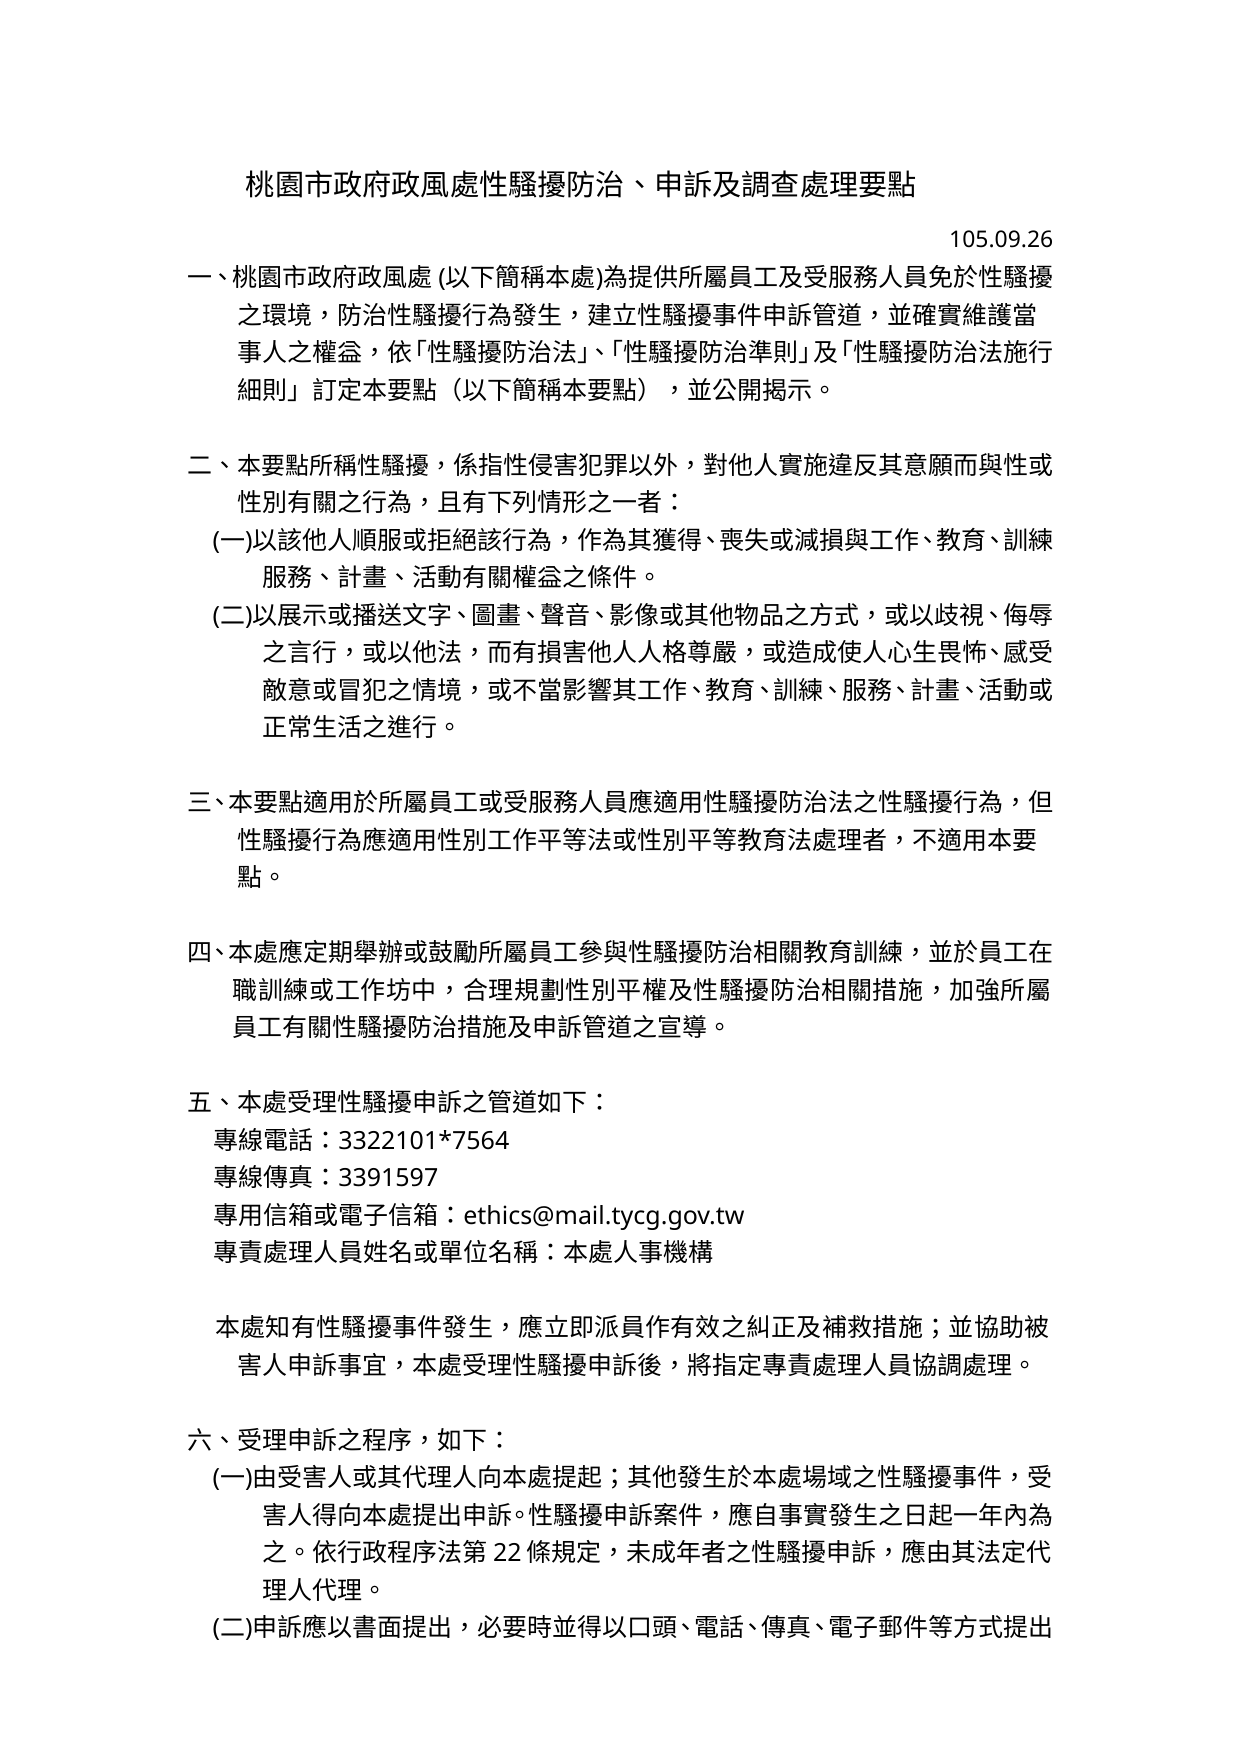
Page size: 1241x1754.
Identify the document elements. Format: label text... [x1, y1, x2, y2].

text (二)以展示或播送文字、圖畫、聲音、影像或其他物品之方式，或以歧視、侮辱之言行，或以他法，而有損害他人人格尊嚴，或造成使人心生畏怖、感受敵意或冒犯之情境，或不當影響其工作、教育、訓練、服務、計畫、活動或正常生活之進行。 [212, 595, 1053, 745]
text 四、本處應定期舉辦或鼓勵所屬員工參與性騷擾防治相關教育訓練，並於員工在職訓練或工作坊中，合理規劃性別平權及性騷擾防治相關措施，加強所屬員工有關性騷擾防治措施及申訴管道之宣導。 [187, 932, 1053, 1045]
text (一)以該他人順服或拒絕該行為，作為其獲得、喪失或減損與工作、教育、訓練、服務、計畫、活動有關權益之條件。 [212, 520, 1053, 595]
text 五、本處受理性騷擾申訴之管道如下： [187, 1082, 1053, 1120]
text 一、桃園市政府政風處 (以下簡稱本處)為提供所屬員工及受服務人員免於性騷擾之環境，防治性騷擾行為發生，建立性騷擾事件申訴管道，並確實維護當事人之權益，依「性騷擾防治法」、「性騷擾防治準則」及「性騷擾防治法施行細則」訂定本要點（以下簡稱本要點），並公開揭示。 [187, 257, 1053, 407]
text 三、本要點適用於所屬員工或受服務人員應適用性騷擾防治法之性騷擾行為，但性騷擾行為應適用性別工作平等法或性別平等教育法處理者，不適用本要點。 [187, 782, 1053, 895]
text 本處知有性騷擾事件發生，應立即派員作有效之糾正及補救措施；並協助被害人申訴事宜，本處受理性騷擾申訴後，將指定專責處理人員協調處理。 [187, 1307, 1053, 1382]
text 專責處理人員姓名或單位名稱：本處人事機構 [187, 1232, 1053, 1270]
text 二、本要點所稱性騷擾，係指性侵害犯罪以外，對他人實施違反其意願而與性或性別有關之行為，且有下列情形之一者： [187, 445, 1053, 520]
text 105.09.26 [187, 220, 1053, 257]
text 專線傳真：3391597 [187, 1157, 1053, 1195]
text 六、受理申訴之程序，如下： [187, 1420, 1053, 1457]
text 專用信箱或電子信箱：ethics@mail.tycg.gov.tw [187, 1195, 1053, 1232]
text 專線電話：3322101*7564 [187, 1120, 1053, 1157]
text (一)由受害人或其代理人向本處提起；其他發生於本處場域之性騷擾事件，受害人得向本處提出申訴。性騷擾申訴案件，應自事實發生之日起一年內為之。依行政程序法第22條規定，未成年者之性騷擾申訴，應由其法定代理人代理。 [212, 1457, 1053, 1607]
text 桃園市政府政風處性騷擾防治、申訴及調查處理要點 [187, 145, 1053, 220]
text (二)申訴應以書面提出，必要時並得以口頭、電話、傳真、電子郵件等方式提出，但應以書面補正，並載明下列事項，其以言詞為之者，受理之人員或單位應作成紀錄，經向申訴人朗讀或使其閱覽，確認其內容無誤後，由其簽名或蓋章，申訴書或言詞作成之紀錄如有缺漏，應於14日內通知申訴人補正： [212, 1607, 1053, 1645]
